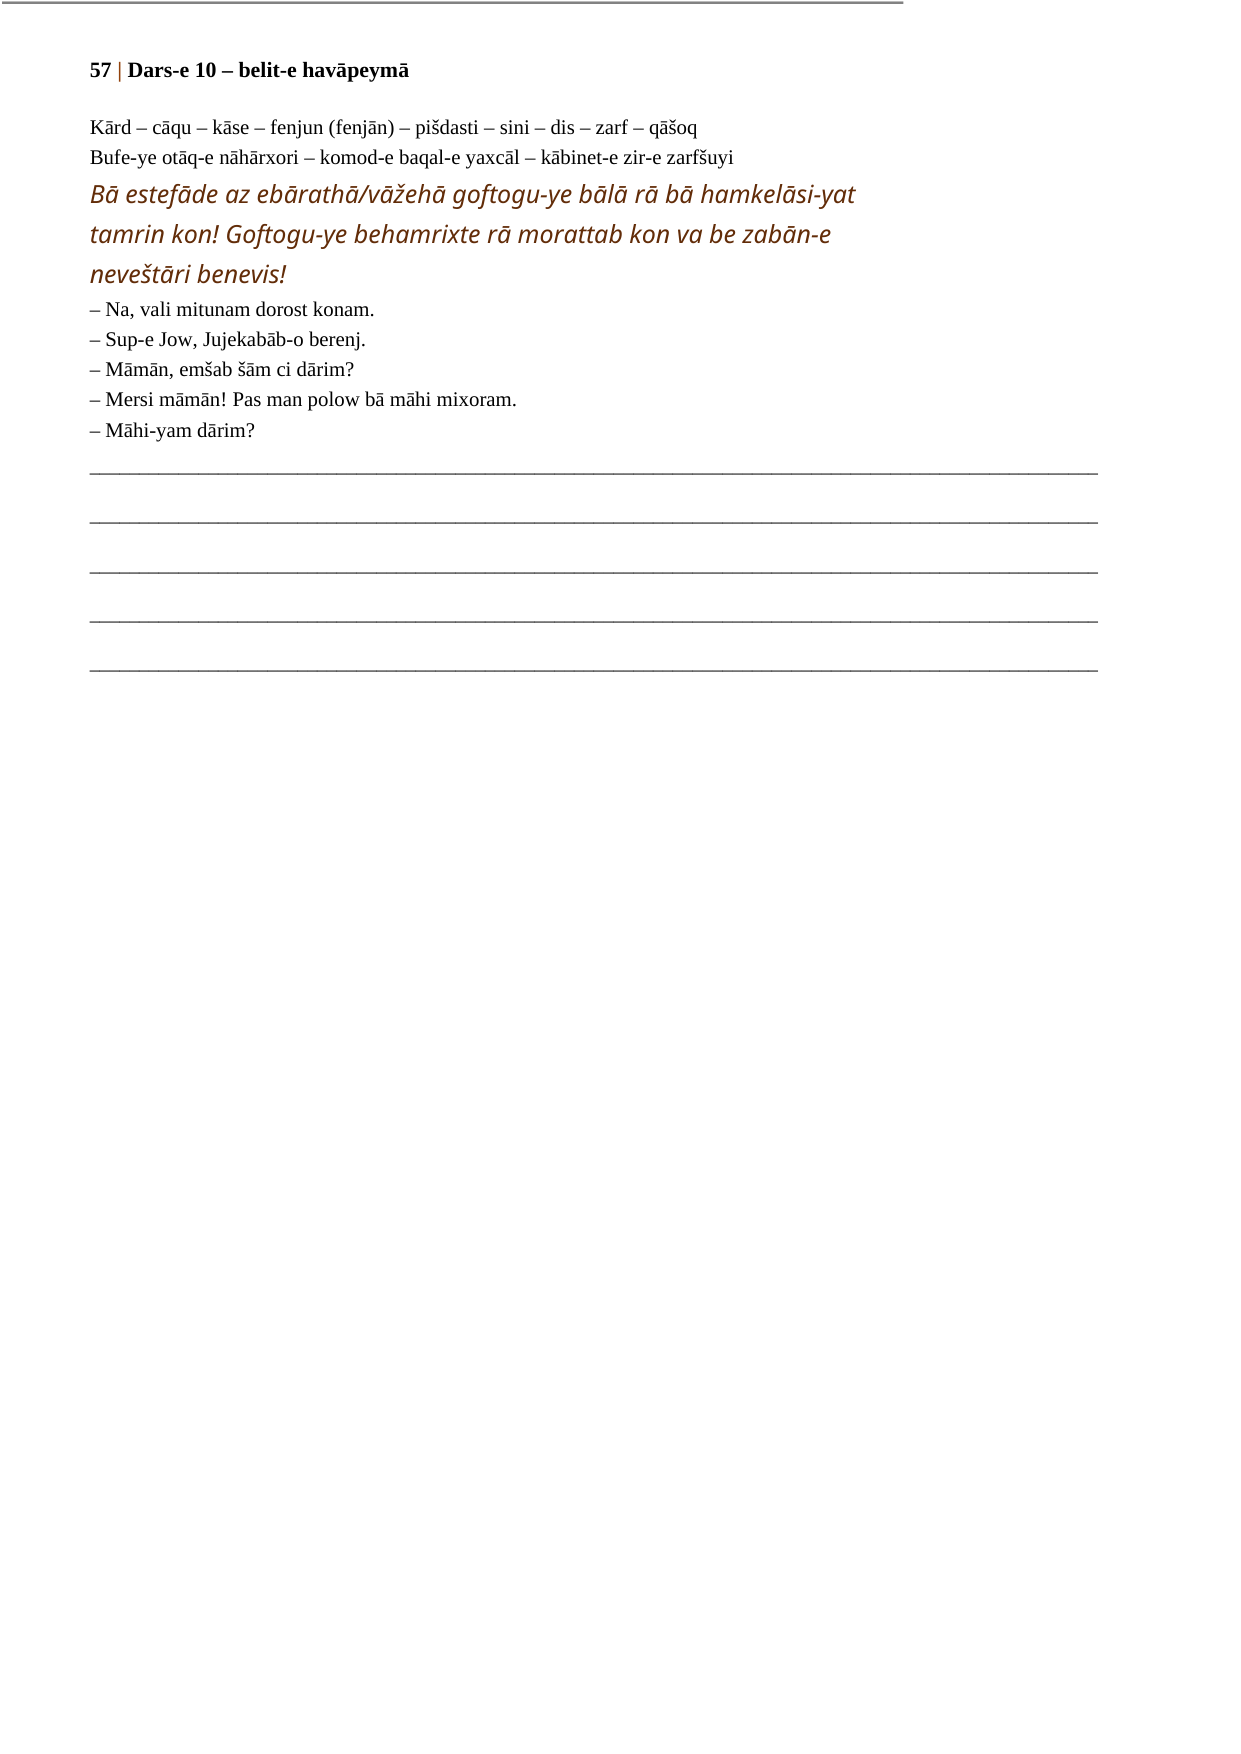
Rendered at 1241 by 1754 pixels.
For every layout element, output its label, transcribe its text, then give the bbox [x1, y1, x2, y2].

text – Na, vali mitunam dorost konam. [89, 296, 1146, 321]
text – Māhi‐yam dārim? [89, 417, 1146, 442]
text ______________________________________________________________________________________________________ [89, 454, 1146, 477]
text ______________________________________________________________________________________________________ [89, 553, 1146, 575]
text ______________________________________________________________________________________________________ [89, 602, 1146, 625]
text Kārd – cāqu – kāse – fenjun (fenjān) – pišdasti – sini – dis – zarf – qāšoq [89, 115, 1146, 139]
text Bufe‐ye otāq‐e nāhārxori – komod‐e baqal‐e yaxcāl – kābinet‐e zir‐e zarfšuyi [89, 145, 1146, 169]
text – Māmān, emšab šām ci dārim? [89, 357, 1146, 381]
text 57 | Dars‐e 10 – belit‐e havāpeymā [89, 57, 1146, 82]
text – Mersi māmān! Pas man polow bā māhi mixoram. [89, 387, 1146, 411]
text Bā estefāde az ebārathā/vāžehā goftogu‐ye bālā rā bā hamkelāsi‐yat tamrin kon! Goftogu‐ye behamrixte rā morattab kon va be zabān‐e neveštāri benevis! [89, 177, 903, 291]
text ______________________________________________________________________________________________________ [89, 651, 1146, 674]
text ______________________________________________________________________________________________________ [89, 503, 1146, 526]
text [0, 0, 905, 6]
text – Sup‐e Jow, Jujekabāb‐o berenj. [89, 327, 1146, 351]
